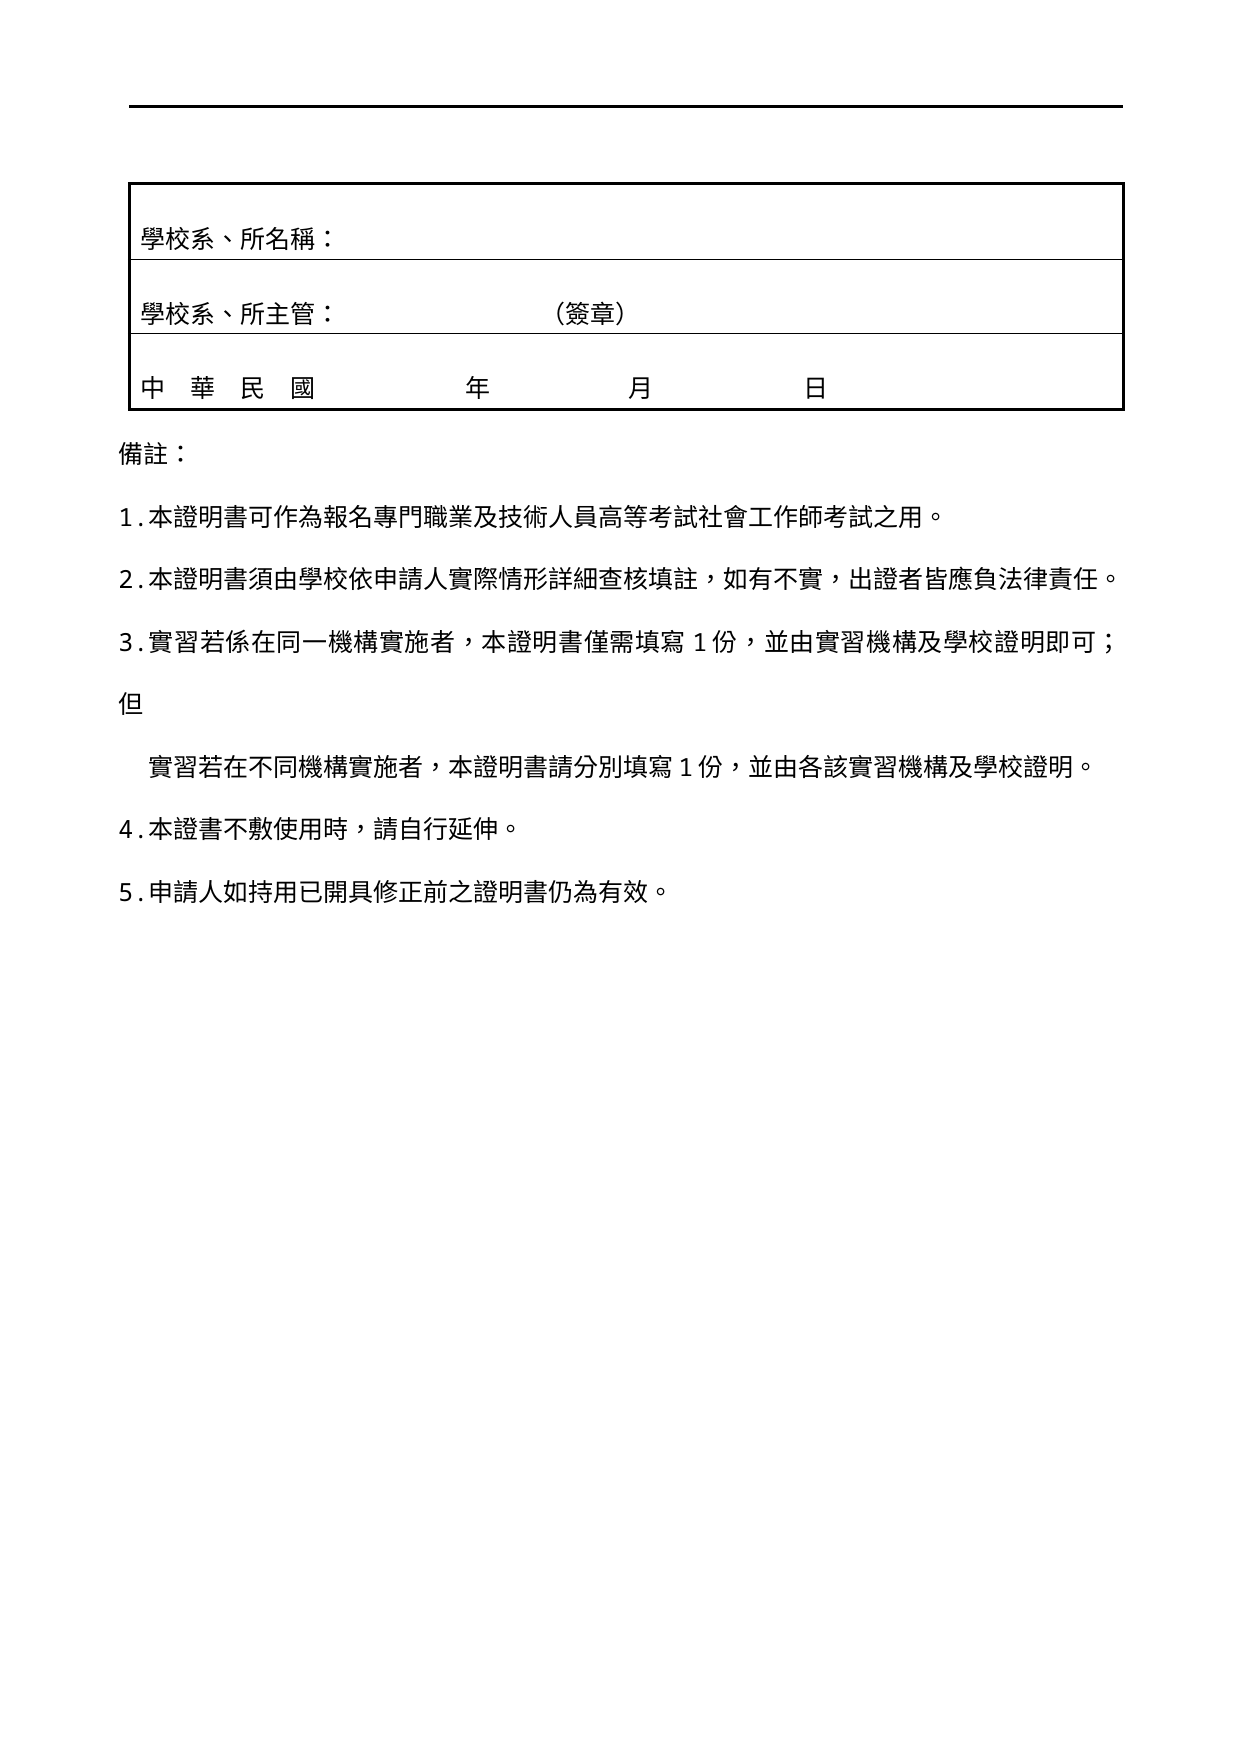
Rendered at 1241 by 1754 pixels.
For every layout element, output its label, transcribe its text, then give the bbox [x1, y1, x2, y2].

text 實習若在不同機構實施者，本證明書請分別填寫1份，並由各該實習機構及學校證明。 [118, 723, 1122, 786]
text 1.本證明書可作為報名專門職業及技術人員高等考試社會工作師考試之用。 [118, 473, 1122, 536]
table_cell [129, 108, 504, 182]
text 4.本證書不敷使用時，請自行延伸。 [118, 786, 1122, 848]
text 3.實習若係在同一機構實施者，本證明書僅需填寫1份，並由實習機構及學校證明即可；但 [118, 598, 1122, 723]
table_cell [823, 108, 1123, 182]
table_cell 學校系、所名稱： [131, 185, 1122, 259]
text 2.本證明書須由學校依申請人實際情形詳細查核填註，如有不實，出證者皆應負法律責任。 [118, 536, 1122, 598]
text 備註： [118, 411, 1122, 473]
table_cell 中 華 民 國 年 月 日 [131, 334, 1122, 408]
text 5.申請人如持用已開具修正前之證明書仍為有效。 [118, 848, 1122, 911]
table_cell [504, 108, 823, 182]
table_cell 學校系、所主管： （簽章） [131, 260, 1122, 333]
